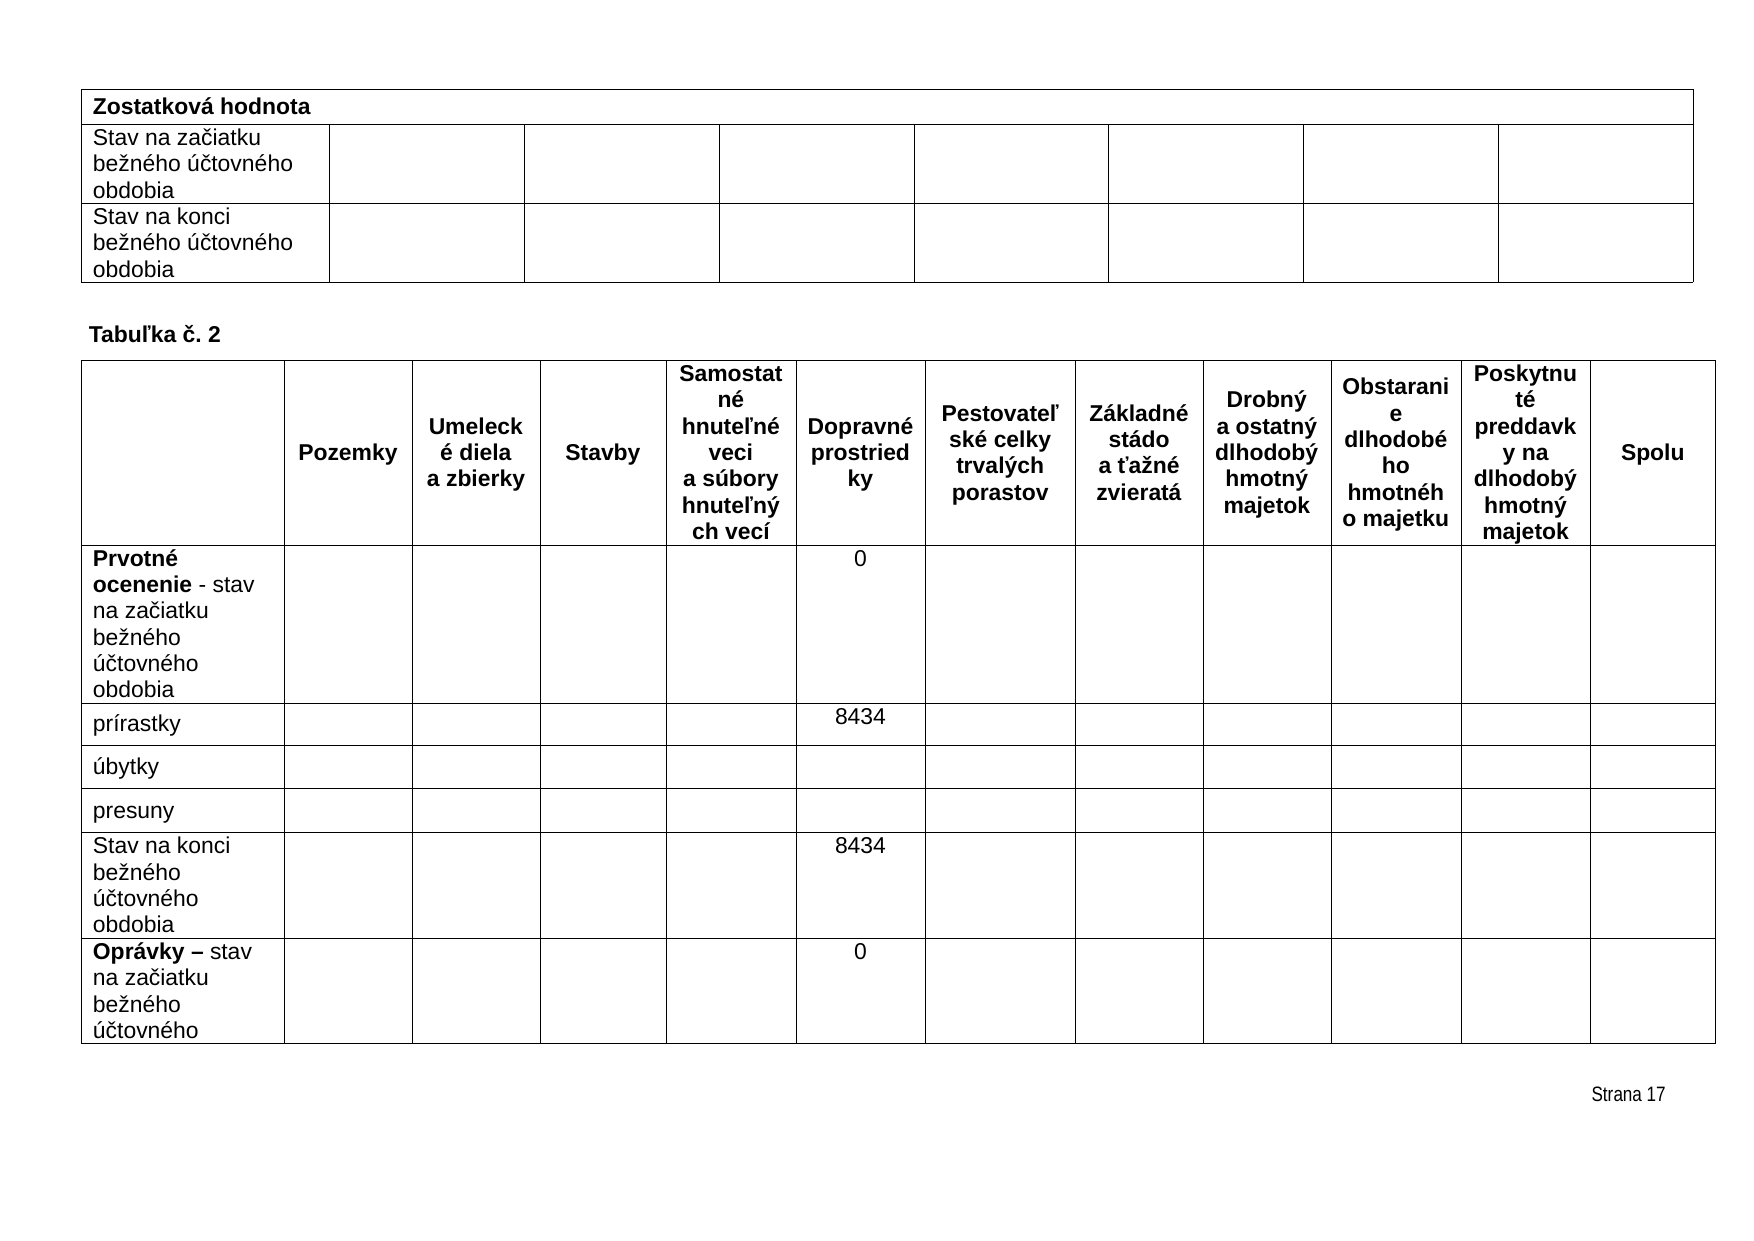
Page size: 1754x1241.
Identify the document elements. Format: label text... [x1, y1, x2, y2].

table_cell [1332, 746, 1461, 788]
table_cell [1109, 125, 1303, 203]
table_cell Prvotné ocenenie - stav na začiatku bežného účtovného obdobia [82, 546, 284, 703]
table_header Pozemky [285, 361, 412, 544]
table_cell [1332, 789, 1461, 832]
table_header Umelecké diela a zbierky [413, 361, 540, 544]
table_cell [1076, 939, 1203, 1043]
table_cell [413, 833, 540, 938]
table_header Dopravné prostriedky [797, 361, 925, 544]
table_cell [1591, 833, 1715, 938]
table_cell [667, 789, 796, 832]
table_cell [1462, 704, 1590, 744]
table_cell [1462, 746, 1590, 788]
table_cell [926, 789, 1075, 832]
table_cell [1499, 204, 1693, 282]
table_cell [525, 204, 719, 282]
table_cell [1204, 833, 1331, 938]
table_cell [1076, 833, 1203, 938]
table_cell [1332, 939, 1461, 1043]
table_cell [926, 704, 1075, 744]
table_cell úbytky [82, 746, 284, 788]
table_cell [926, 833, 1075, 938]
table_header Spolu [1591, 361, 1715, 544]
table_cell [1332, 546, 1461, 703]
table_cell [1204, 704, 1331, 744]
table_cell [1591, 789, 1715, 832]
table_cell [525, 125, 719, 203]
table_cell [1462, 939, 1590, 1043]
table_cell [330, 204, 524, 282]
table_header Stavby [541, 361, 666, 544]
table_cell [667, 833, 796, 938]
table_cell prírastky [82, 704, 284, 744]
table_header Samostatné hnuteľné veci a súbory hnuteľných vecí [667, 361, 796, 544]
table_cell [1591, 746, 1715, 788]
table_cell 8434 [797, 833, 925, 938]
table_cell [285, 746, 412, 788]
table_cell [915, 204, 1108, 282]
table_cell Oprávky – stav na začiatku bežného účtovného [82, 939, 284, 1043]
table_cell [1076, 704, 1203, 744]
table_header Obstaranie dlhodobého hmotného majetku [1332, 361, 1461, 544]
table_cell presuny [82, 789, 284, 832]
table_cell [1462, 546, 1590, 703]
table_header Pestovateľské celky trvalých porastov [926, 361, 1075, 544]
table_cell [413, 789, 540, 832]
table_cell [285, 939, 412, 1043]
table_cell [1591, 939, 1715, 1043]
table_cell [1332, 833, 1461, 938]
table_cell [1499, 125, 1693, 203]
table_cell Zostatková hodnota [82, 90, 1693, 124]
table_cell [1332, 704, 1461, 744]
table_header Drobný a ostatný dlhodobý hmotný majetok [1204, 361, 1331, 544]
table_cell [541, 546, 666, 703]
table_cell Stav na konci bežného účtovného obdobia [82, 204, 329, 282]
table_cell [285, 789, 412, 832]
table_cell 8434 [797, 704, 925, 744]
table_cell 0 [797, 939, 925, 1043]
table_cell [797, 789, 925, 832]
table_cell [541, 746, 666, 788]
table_cell [541, 704, 666, 744]
table_cell [926, 939, 1075, 1043]
table_cell [285, 546, 412, 703]
table_cell 0 [797, 546, 925, 703]
table_cell [285, 833, 412, 938]
table_cell [541, 789, 666, 832]
table_cell Stav na začiatku bežného účtovného obdobia [82, 125, 329, 203]
table_cell [1462, 833, 1590, 938]
table_cell [1304, 125, 1498, 203]
table_cell [1076, 746, 1203, 788]
table_cell [1462, 789, 1590, 832]
table_cell [413, 546, 540, 703]
text Tabuľka č. 2 [89, 321, 1665, 347]
table_cell [720, 204, 914, 282]
table_cell [1591, 546, 1715, 703]
table_cell [285, 704, 412, 744]
table_cell [915, 125, 1108, 203]
table_cell [413, 746, 540, 788]
table_cell [667, 546, 796, 703]
table_cell [797, 746, 925, 788]
table_cell [1076, 546, 1203, 703]
table_cell [667, 704, 796, 744]
table_cell [1204, 939, 1331, 1043]
table_cell [720, 125, 914, 203]
table_cell [667, 939, 796, 1043]
table_header [82, 361, 284, 544]
table_cell Stav na konci bežného účtovného obdobia [82, 833, 284, 938]
table_cell [1304, 204, 1498, 282]
table_cell [1591, 704, 1715, 744]
table_cell [1204, 789, 1331, 832]
table_cell [667, 746, 796, 788]
table_cell [926, 746, 1075, 788]
table_cell [541, 833, 666, 938]
table_header Základné stádo a ťažné zvieratá [1076, 361, 1203, 544]
table_cell [330, 125, 524, 203]
table_cell [1076, 789, 1203, 832]
table_cell [413, 939, 540, 1043]
table_cell [926, 546, 1075, 703]
table_cell [541, 939, 666, 1043]
table_header Poskytnuté preddavky na dlhodobý hmotný majetok [1462, 361, 1590, 544]
table_cell [413, 704, 540, 744]
table_cell [1204, 546, 1331, 703]
table_cell [1109, 204, 1303, 282]
table_cell [1204, 746, 1331, 788]
